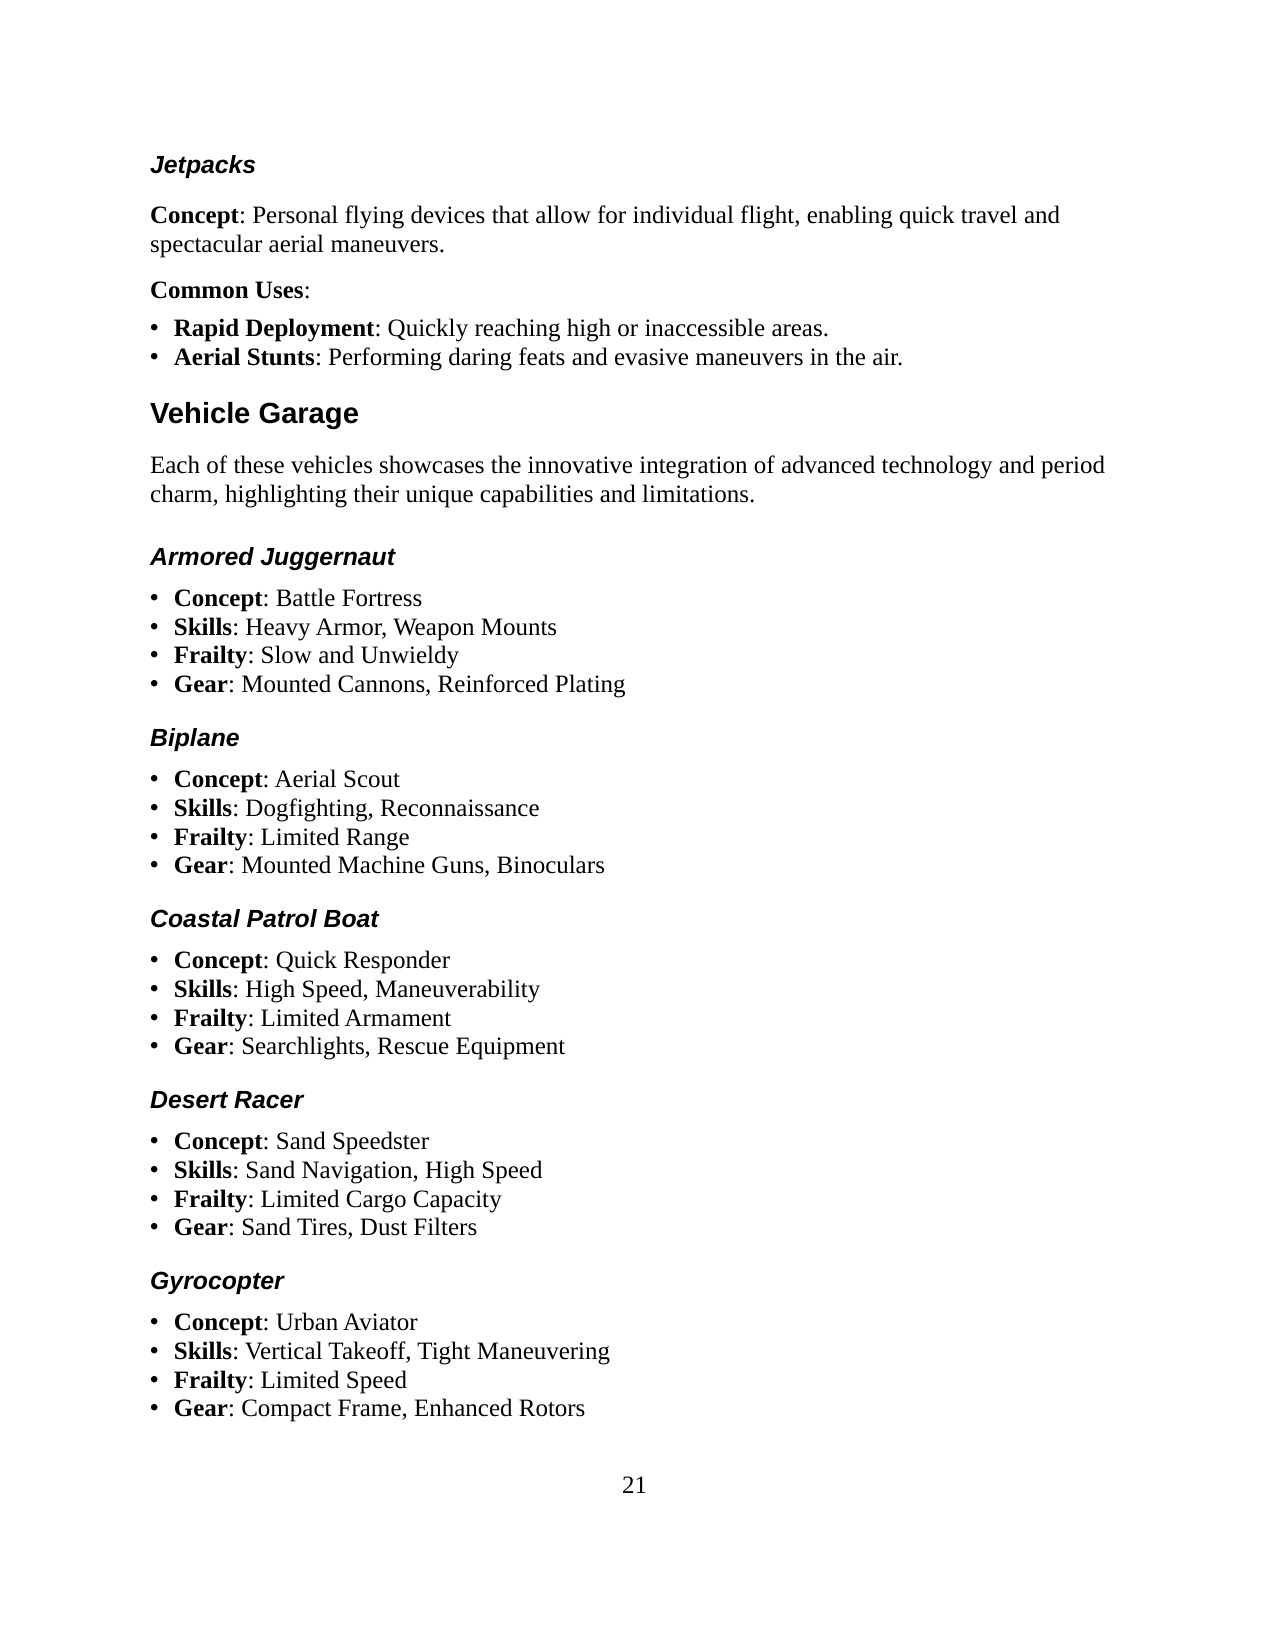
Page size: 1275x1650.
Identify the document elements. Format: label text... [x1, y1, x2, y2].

list Gear: Searchlights, Rescue Equipment [150, 1031, 1125, 1060]
list Concept: Aerial Scout [150, 764, 1125, 793]
subtitle Coastal Patrol Boat [150, 904, 1125, 933]
list Frailty: Limited Speed [150, 1365, 1125, 1393]
subtitle Vehicle Garage [150, 396, 1125, 429]
list Aerial Stunts: Performing daring feats and evasive maneuvers in the air. [150, 342, 1125, 371]
list Gear: Mounted Machine Guns, Binoculars [150, 850, 1125, 879]
list Skills: Vertical Takeoff, Tight Maneuvering [150, 1336, 1125, 1365]
list Frailty: Limited Range [150, 822, 1125, 850]
text Each of these vehicles showcases the innovative integration of advanced technology and period charm, highlighting their unique capabilities and limitations. [150, 451, 1125, 508]
list Gear: Sand Tires, Dust Filters [150, 1212, 1125, 1241]
list Frailty: Limited Armament [150, 1003, 1125, 1031]
list Rapid Deployment: Quickly reaching high or inaccessible areas. [150, 313, 1125, 342]
list Concept: Quick Responder [150, 945, 1125, 974]
list Skills: Heavy Armor, Weapon Mounts [150, 612, 1125, 641]
text Common Uses: [150, 275, 1125, 304]
list Concept: Urban Aviator [150, 1307, 1125, 1336]
list Gear: Mounted Cannons, Reinforced Plating [150, 669, 1125, 698]
list Skills: Dogfighting, Reconnaissance [150, 793, 1125, 822]
text Concept: Personal flying devices that allow for individual flight, enabling quick travel and spectacular aerial maneuvers. [150, 200, 1125, 257]
list Gear: Compact Frame, Enhanced Rotors [150, 1393, 1125, 1422]
list Frailty: Limited Cargo Capacity [150, 1184, 1125, 1212]
subtitle Jetpacks [150, 150, 1125, 178]
list Frailty: Slow and Unwieldy [150, 641, 1125, 669]
subtitle Armored Juggernaut [150, 542, 1125, 571]
list Skills: Sand Navigation, High Speed [150, 1155, 1125, 1184]
list Skills: High Speed, Maneuverability [150, 974, 1125, 1003]
list Concept: Sand Speedster [150, 1126, 1125, 1155]
subtitle Desert Racer [150, 1085, 1125, 1114]
subtitle Gyrocopter [150, 1266, 1125, 1295]
list Concept: Battle Fortress [150, 583, 1125, 612]
subtitle Biplane [150, 723, 1125, 752]
